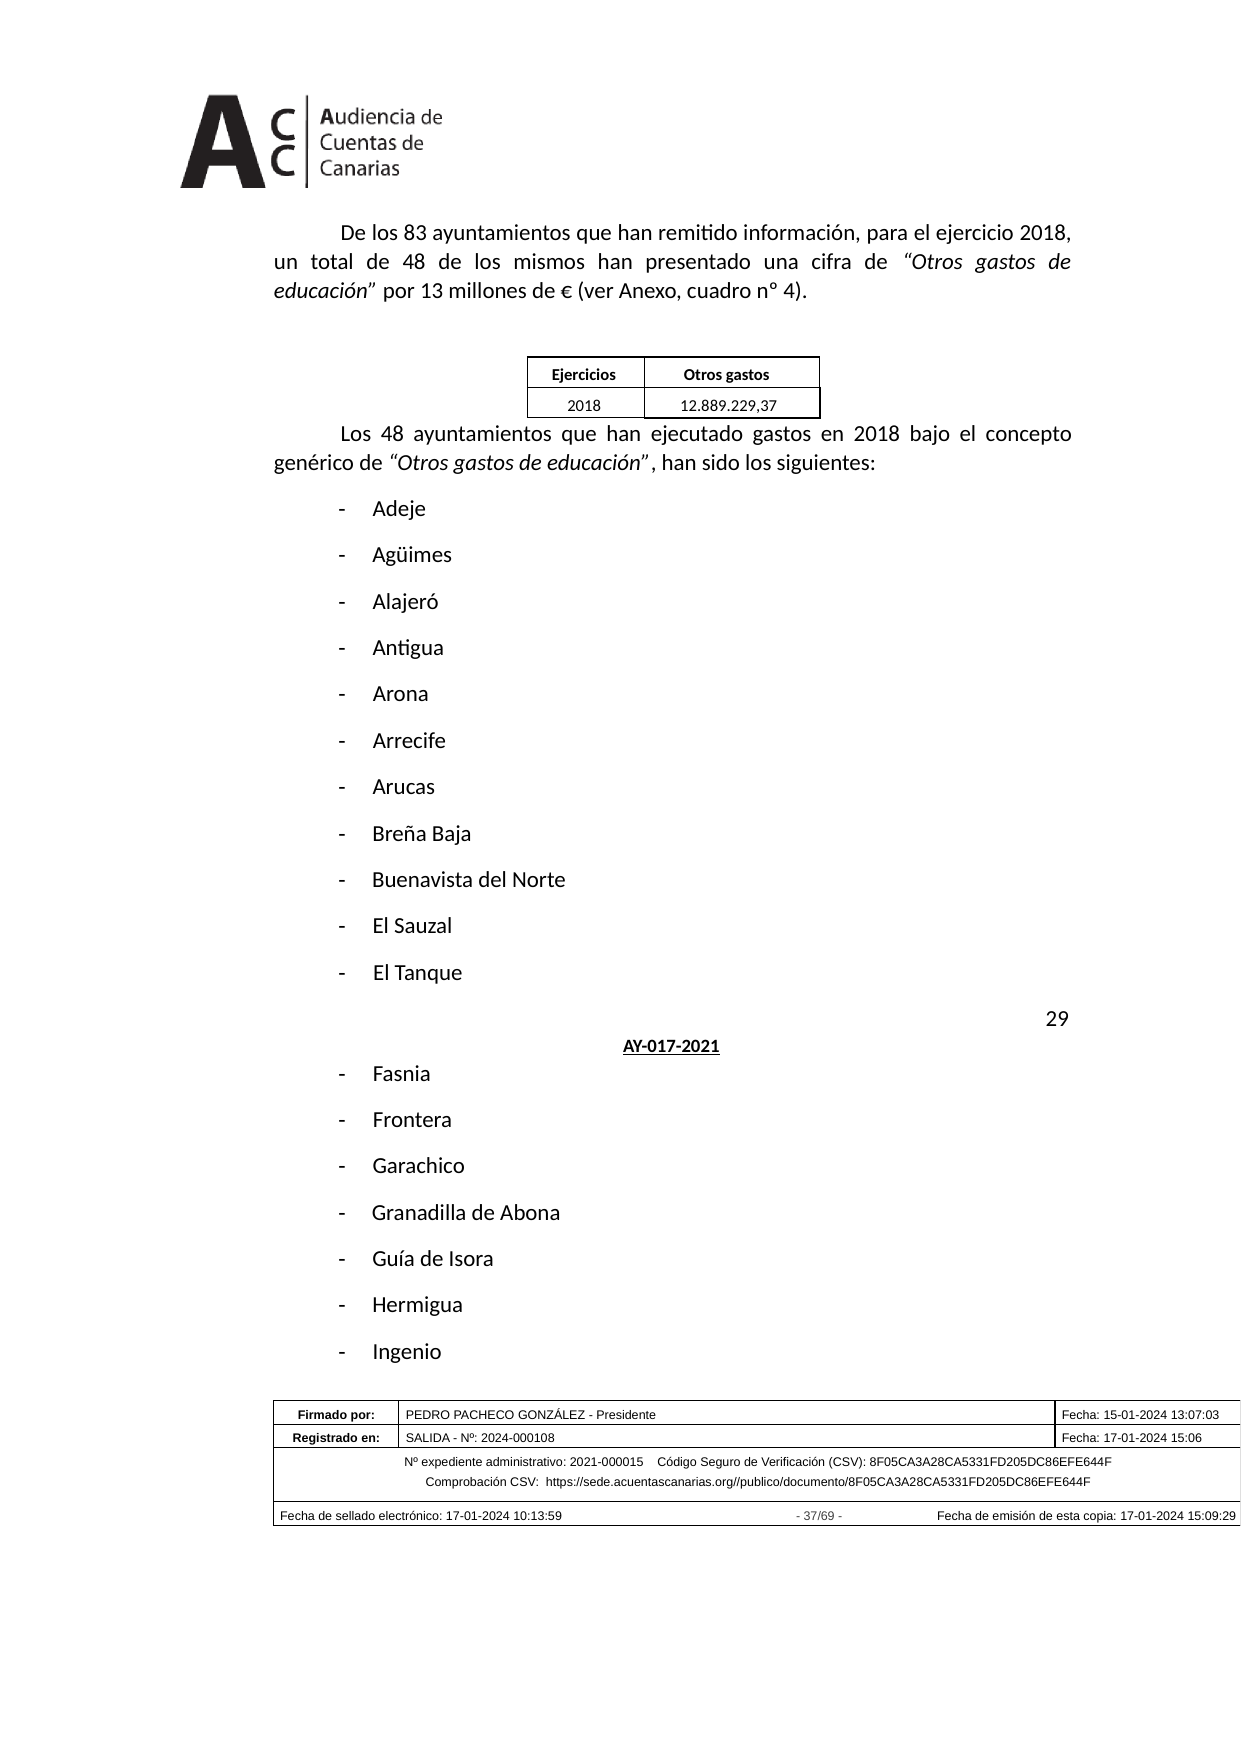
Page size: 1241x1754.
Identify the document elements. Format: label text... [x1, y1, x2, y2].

table_cell 2018 [528, 388, 644, 417]
text ‐ Breña Baja [274, 819, 1073, 847]
text ‐ Ingenio [274, 1337, 1073, 1365]
text ‐ Adeje [274, 494, 1073, 522]
text Los 48 ayuntamientos que han ejecutado gastos en 2018 bajo el concepto genérico de “Otros gastos de educación”, han sido los siguientes: [274, 419, 1073, 476]
subtitle AY-017-2021 [274, 1034, 1073, 1057]
text ‐ Guía de Isora [274, 1244, 1073, 1272]
text ‐ Arucas [274, 772, 1073, 800]
text ‐ Arona [274, 679, 1073, 708]
text ‐ Fasnia [274, 1059, 1073, 1087]
text ‐ Frontera [274, 1105, 1073, 1133]
text ‐ Agüimes [274, 541, 1073, 568]
text 29 [274, 1004, 1074, 1032]
text ‐ Buenavista del Norte [274, 865, 1073, 893]
text ‐ Arrecife [274, 726, 1073, 754]
text ‐ El Tanque [274, 958, 1073, 986]
text ‐ Antigua [274, 633, 1073, 661]
table_cell 12.889.229,37 [645, 388, 819, 417]
text ‐ Alajeró [274, 587, 1073, 615]
table_header Ejercicios [528, 358, 644, 387]
table_header Otros gastos [645, 358, 819, 387]
text ‐ Garachico [274, 1151, 1073, 1179]
text ‐ Granadilla de Abona [274, 1198, 1073, 1226]
text De los 83 ayuntamientos que han remitido información, para el ejercicio 2018, un total de 48 de los mismos han presentado una cifra de “Otros gastos de educación” por 13 millones de € (ver Anexo, cuadro nº 4). [274, 218, 1073, 304]
text ‐ El Sauzal [274, 911, 1073, 939]
text ‐ Hermigua [274, 1291, 1073, 1318]
